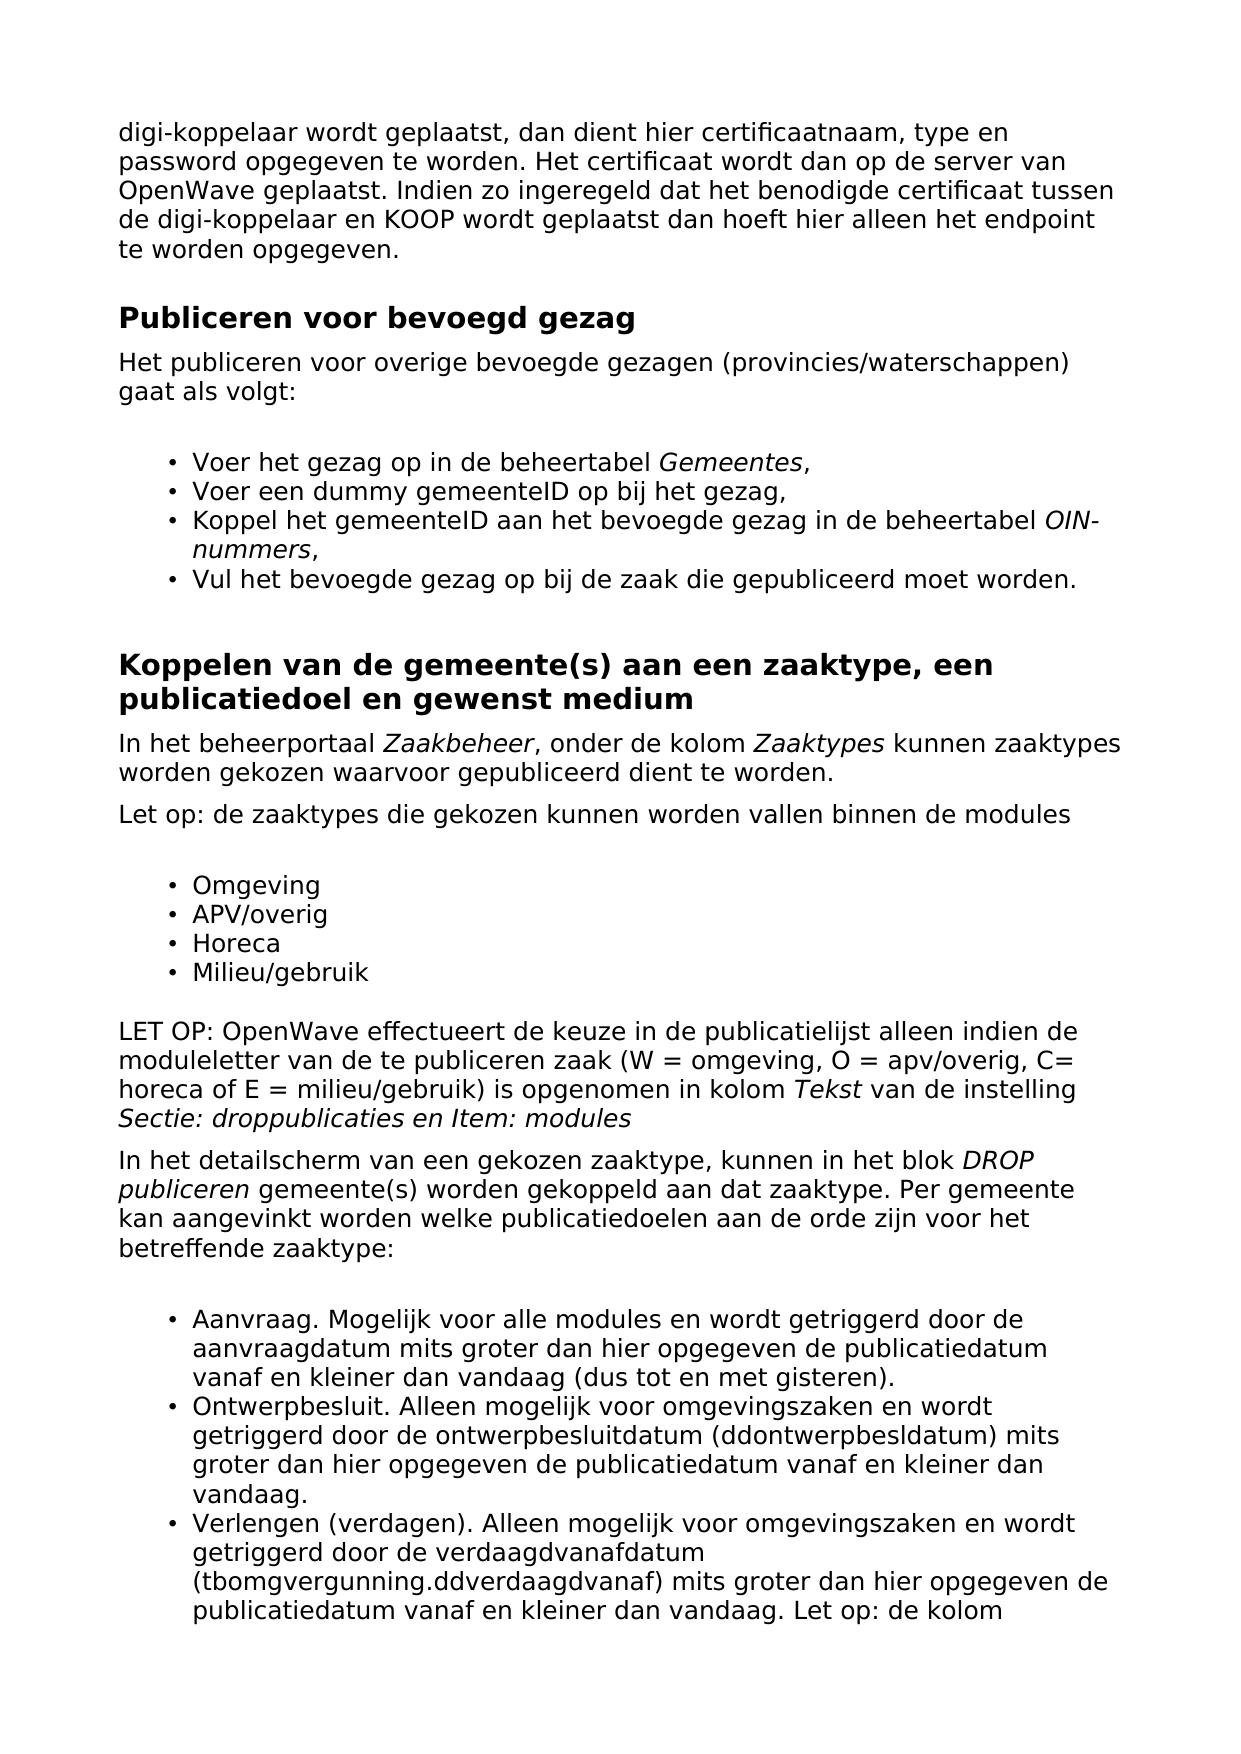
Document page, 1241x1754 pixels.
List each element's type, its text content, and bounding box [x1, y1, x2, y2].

text In het beheerportaal Zaakbeheer, onder de kolom Zaaktypes kunnen zaaktypes worden gekozen waarvoor gepubliceerd dient te worden. [118, 729, 1122, 787]
text Het publiceren voor overige bevoegde gezagen (provincies/waterschappen) gaat als volgt: [118, 348, 1122, 406]
list Koppel het gemeenteID aan het bevoegde gezag in de beheertabel OIN-nummers, [177, 507, 1122, 565]
text digi-koppelaar wordt geplaatst, dan dient hier certificaatnaam, type en password opgegeven te worden. Het certificaat wordt dan op de server van OpenWave geplaatst. Indien zo ingeregeld dat het benodigde certificaat tussen de digi-koppelaar en KOOP wordt geplaatst dan hoeft hier alleen het endpoint te worden opgegeven. [118, 118, 1122, 264]
list Verlengen (verdagen). Alleen mogelijk voor omgevingszaken en wordt getriggerd door de verdaagdvanafdatum (tbomgvergunning.ddverdaagdvanaf) mits groter dan hier opgegeven de publicatiedatum vanaf en kleiner dan vandaag. Let op: de kolom [177, 1509, 1122, 1626]
list Omgeving [177, 871, 1122, 900]
text Let op: de zaaktypes die gekozen kunnen worden vallen binnen de modules [118, 800, 1122, 829]
list Milieu/gebruik [177, 958, 1122, 988]
list Ontwerpbesluit. Alleen mogelijk voor omgevingszaken en wordt getriggerd door de ontwerpbesluitdatum (ddontwerpbesldatum) mits groter dan hier opgegeven de publicatiedatum vanaf en kleiner dan vandaag. [177, 1392, 1122, 1509]
subtitle Koppelen van de gemeente(s) aan een zaaktype, een publicatiedoel en gewenst medium [118, 648, 1122, 716]
subtitle Publiceren voor bevoegd gezag [118, 301, 1122, 335]
text In het detailscherm van een gekozen zaaktype, kunnen in het blok DROP publiceren gemeente(s) worden gekoppeld aan dat zaaktype. Per gemeente kan aangevinkt worden welke publicatiedoelen aan de orde zijn voor het betreffende zaaktype: [118, 1146, 1122, 1263]
list Voer het gezag op in de beheertabel Gemeentes, [177, 448, 1122, 477]
list Horeca [177, 929, 1122, 958]
list Aanvraag. Mogelijk voor alle modules en wordt getriggerd door de aanvraagdatum mits groter dan hier opgegeven de publicatiedatum vanaf en kleiner dan vandaag (dus tot en met gisteren). [177, 1305, 1122, 1392]
list Voer een dummy gemeenteID op bij het gezag, [177, 477, 1122, 507]
text LET OP: OpenWave effectueert de keuze in de publicatielijst alleen indien de moduleletter van de te publiceren zaak (W = omgeving, O = apv/overig, C= horeca of E = milieu/gebruik) is opgenomen in kolom Tekst van de instelling Sectie: droppublicaties en Item: modules [118, 1017, 1122, 1134]
list APV/overig [177, 900, 1122, 929]
list Vul het bevoegde gezag op bij de zaak die gepubliceerd moet worden. [177, 565, 1122, 594]
